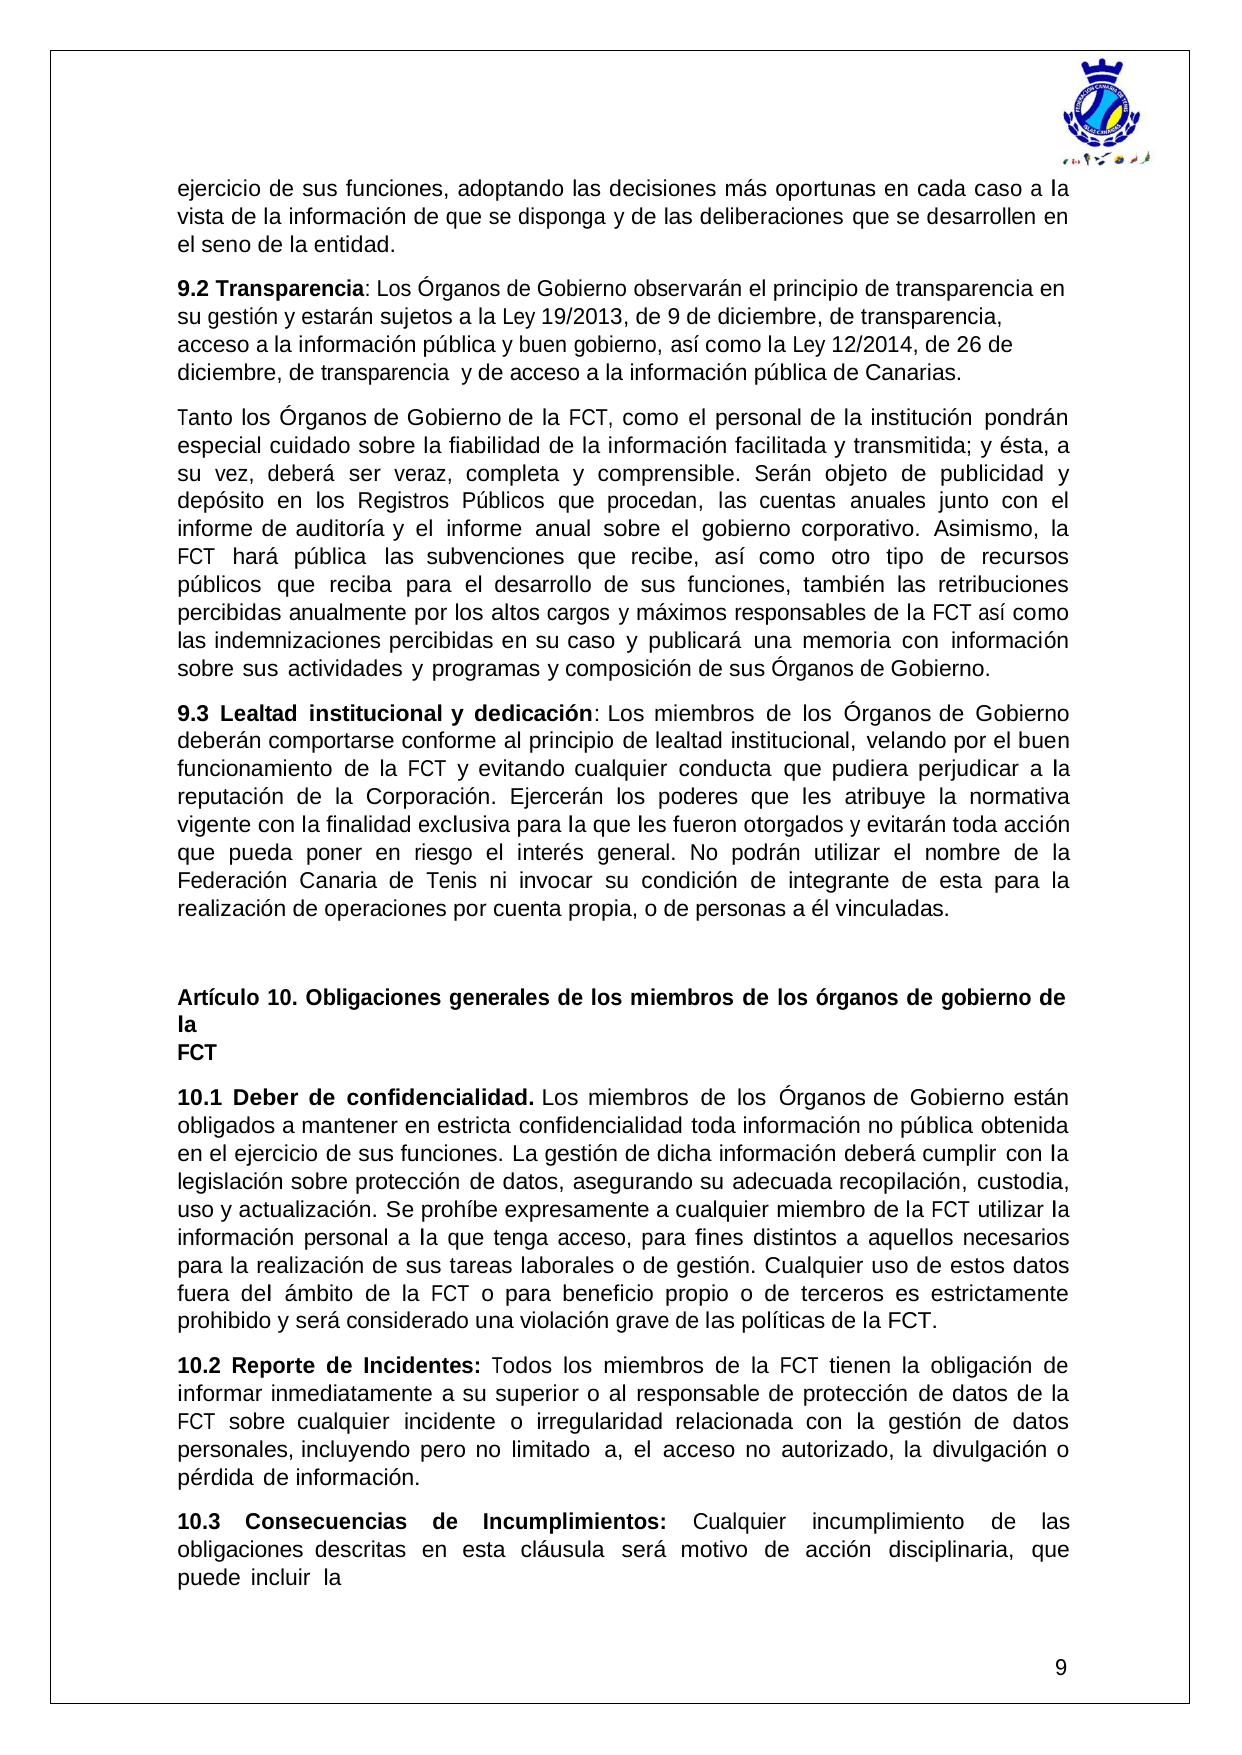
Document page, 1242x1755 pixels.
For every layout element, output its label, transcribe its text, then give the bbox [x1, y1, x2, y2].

text Artículo 10. Obligaciones generales de los miembros de los órganos de gobierno de la [177, 984, 1066, 1037]
text FCT [177, 1039, 223, 1066]
text ejercicio de sus funciones, adoptando las decisiones más oportunas en cada caso a la vista de la información de que se disponga y de las deliberaciones que se desarrollen en el seno de la entidad. [177, 175, 1069, 257]
text 9 [164, 1654, 1067, 1680]
text 9.2 Transparencia: Los Órganos de Gobierno observarán el principio de transparencia en su gestión y estarán sujetos a la Ley 19/2013, de 9 de diciembre, de transparencia, acceso a la información pública y buen gobierno, así como la Ley 12/2014, de 26 de diciembre, de transparencia y de acceso a la información pública de Canarias. [177, 275, 1065, 386]
text 10.3 Consecuencias de Incumplimientos: Cualquier incumplimiento de las obligaciones descritas en esta cláusula será motivo de acción disciplinaria, que puede incluir la [177, 1508, 1070, 1590]
text 9.3 Lealtad institucional y dedicación: Los miembros de los Órganos de Gobierno deberán comportarse conforme al principio de lealtad institucional, velando por el buen funcionamiento de la FCT y evitando cualquier conducta que pudiera perjudicar a la reputación de la Corporación. Ejercerán los poderes que les atribuye la normativa vigente con la finalidad exclusiva para la que les fueron otorgados y evitarán toda acción que pueda poner en riesgo el interés general. No podrán utilizar el nombre de la Federación Canaria de Tenis ni invocar su condición de integrante de esta para la realización de operaciones por cuenta propia, o de personas a él vinculadas. [177, 699, 1070, 921]
text 10.2 Reporte de Incidentes: Todos los miembros de la FCT tienen la obligación de informar inmediatamente a su superior o al responsable de protección de datos de la FCT sobre cualquier incidente o irregularidad relacionada con la gestión de datos personales, incluyendo pero no limitado a, el acceso no autorizado, la divulgación o pérdida de información. [177, 1352, 1069, 1490]
text Tanto los Órganos de Gobierno de la FCT, como el personal de la institución pondrán especial cuidado sobre la fiabilidad de la información facilitada y transmitida; y ésta, a su vez, deberá ser veraz, completa y comprensible. Serán objeto de publicidad y depósito en los Registros Públicos que procedan, las cuentas anuales junto con el informe de auditoría y el informe anual sobre el gobierno corporativo. Asimismo, la FCT hará pública las subvenciones que recibe, así como otro tipo de recursos públicos que reciba para el desarrollo de sus funciones, también las retribuciones percibidas anualmente por los altos cargos y máximos responsables de la FCT así como las indemnizaciones percibidas en su caso y publicará una memoria con información sobre sus actividades y programas y composición de sus Órganos de Gobierno. [177, 404, 1069, 681]
text 10.1 Deber de confidencialidad. Los miembros de los Órganos de Gobierno están obligados a mantener en estricta confidencialidad toda información no pública obtenida en el ejercicio de sus funciones. La gestión de dicha información deberá cumplir con la legislación sobre protección de datos, asegurando su adecuada recopilación, custodia, uso y actualización. Se prohíbe expresamente a cualquier miembro de la FCT utilizar la información personal a la que tenga acceso, para fines distintos a aquellos necesarios para la realización de sus tareas laborales o de gestión. Cualquier uso de estos datos fuera del ámbito de la FCT o para beneficio propio o de terceros es estrictamente prohibido y será considerado una violación grave de las políticas de la FCT. [177, 1084, 1069, 1334]
